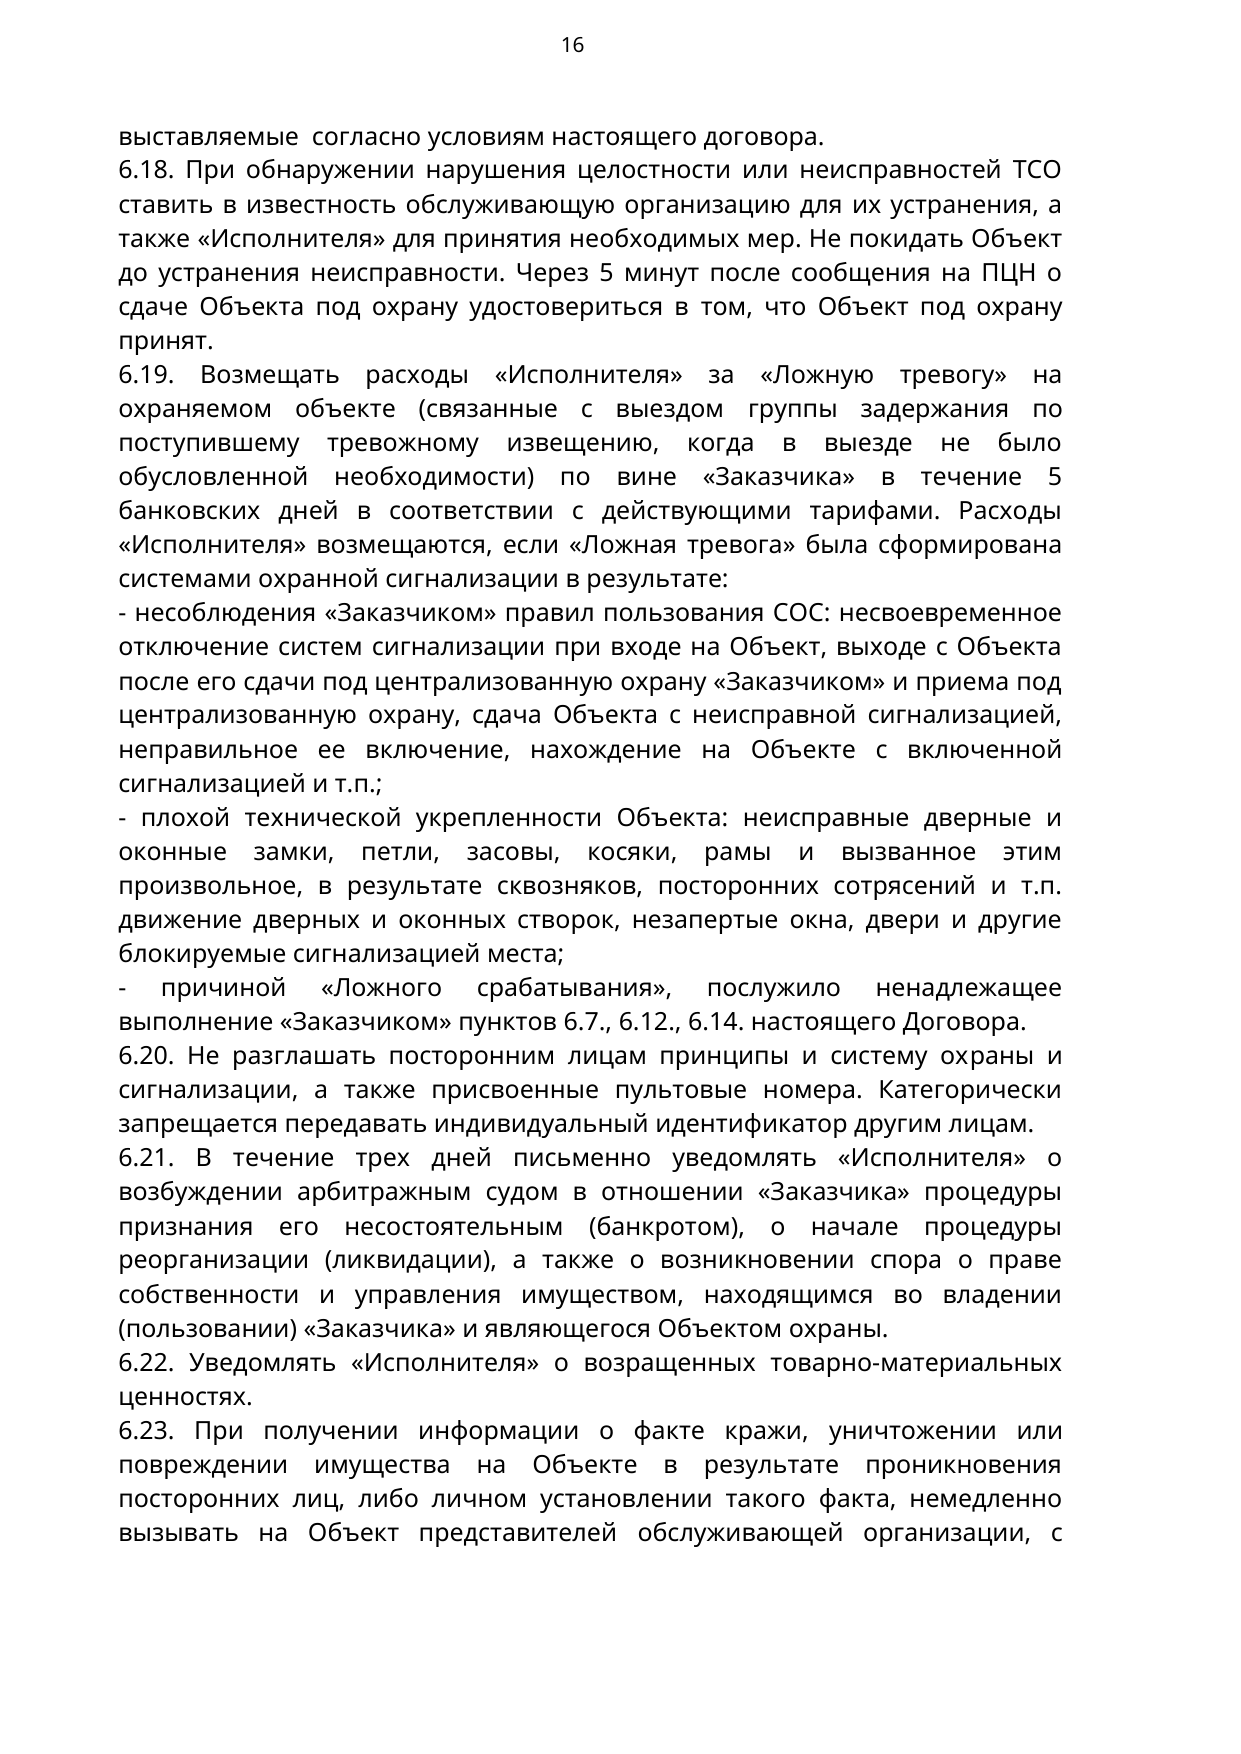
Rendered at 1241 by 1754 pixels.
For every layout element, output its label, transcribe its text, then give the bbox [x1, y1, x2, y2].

text - несоблюдения «Заказчиком» правил пользования СОС: несвоевременное отключение систем сигнализации при входе на Объект, выходе с Объекта после его сдачи под централизованную охрану «Заказчиком» и приема под централизованную охрану, сдача Объекта с неисправной сигнализацией, неправильное ее включение, нахождение на Объекте с включенной сигнализацией и т.п.; [118, 595, 1063, 799]
text 6.21. В течение трех дней письменно уведомлять «Исполнителя» о возбуждении арбитражным судом в отношении «Заказчика» процедуры признания его несостоятельным (банкротом), о начале процедуры реорганизации (ликвидации), а также о возникновении спора о праве собственности и управления имуществом, находящимся во владении (пользовании) «Заказчика» и являющегося Объектом охраны. [118, 1140, 1063, 1344]
text - плохой технической укрепленности Объекта: неисправные дверные и оконные замки, петли, засовы, косяки, рамы и вызванное этим произвольное, в результате сквозняков, посторонних сотрясений и т.п. движение дверных и оконных створок, незапертые окна, двери и другие блокируемые сигнализацией места; [118, 799, 1063, 970]
text 6.18. При обнаружении нарушения целостности или неисправностей ТСО ставить в известность обслуживающую организацию для их устранения, а также «Исполнителя» для принятия необходимых мер. Не покидать Объект до устранения неисправности. Через 5 минут после сообщения на ПЦН о сдаче Объекта под охрану удостовериться в том, что Объект под охрану принят. [118, 152, 1063, 357]
text 6.22. Уведомлять «Исполнителя» о возращенных товарно-материальных ценностях. [118, 1344, 1063, 1412]
text выставляемые согласно условиям настоящего договора. [118, 118, 1063, 152]
text - причиной «Ложного срабатывания», послужило ненадлежащее выполнение «Заказчиком» пунктов 6.7., 6.12., 6.14. настоящего Договора. [118, 970, 1063, 1038]
text 6.19. Возмещать расходы «Исполнителя» за «Ложную тревогу» на охраняемом объекте (связанные с выездом группы задержания по поступившему тревожному извещению, когда в выезде не было обусловленной необходимости) по вине «Заказчика» в течение 5 банковских дней в соответствии с действующими тарифами. Расходы «Исполнителя» возмещаются, если «Ложная тревога» была сформирована системами охранной сигнализации в результате: [118, 357, 1063, 595]
text 6.23. При получении информации о факте кражи, уничтожении или повреждении имущества на Объекте в результате проникновения посторонних лиц, либо личном установлении такого факта, немедленно вызывать на Объект представителей обслуживающей организации, с [118, 1412, 1063, 1549]
text 6.20. Не разглашать посторонним лицам принципы и систему охраны и сигнализации, а также присвоенные пультовые номера. Категорически запрещается передавать индивидуальный идентификатор другим лицам. [118, 1038, 1063, 1140]
